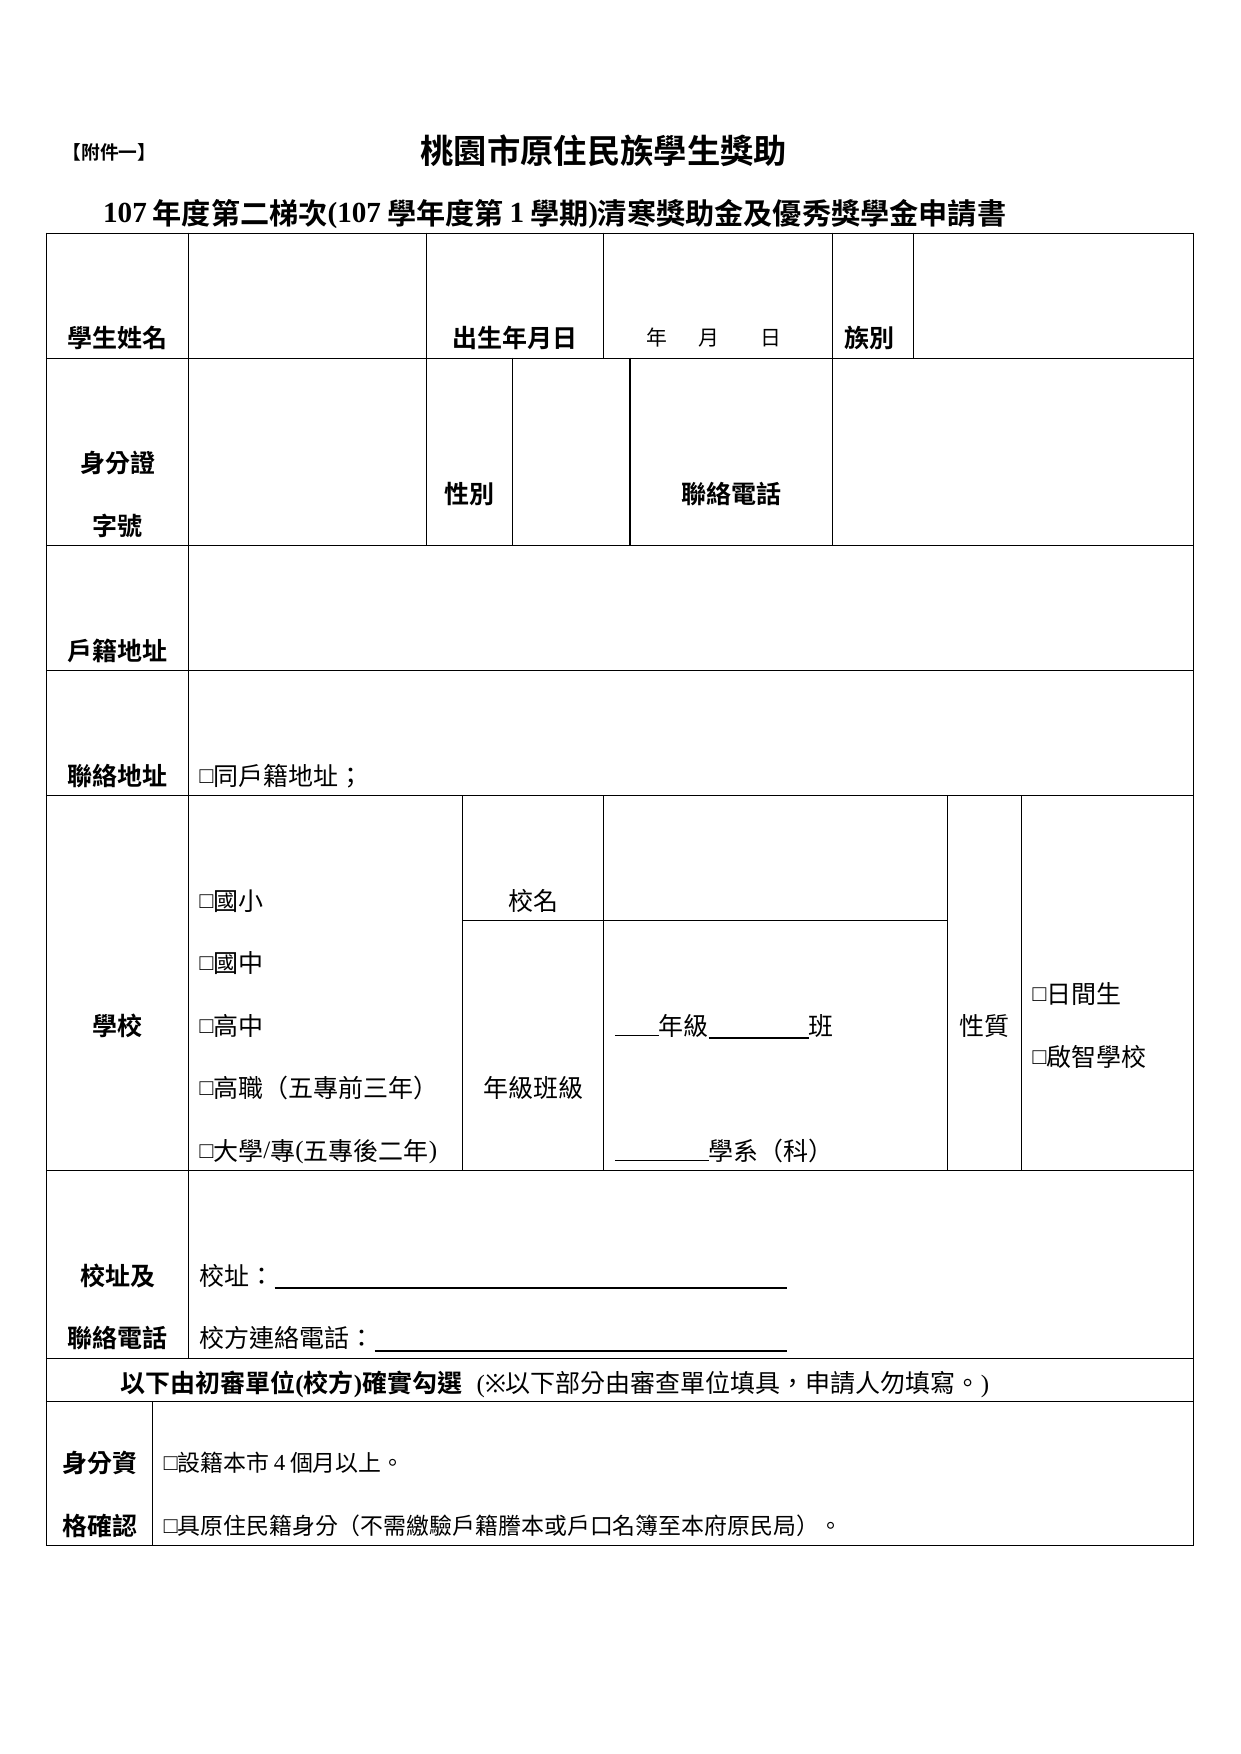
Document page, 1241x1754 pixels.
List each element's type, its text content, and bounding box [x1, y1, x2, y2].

table_cell 身分證 字號 [47, 359, 188, 545]
table_cell □同戶籍地址； [189, 671, 1193, 795]
table_cell 學校 [47, 796, 188, 1170]
text 桃園市原住民族學生獎助 [47, 108, 1193, 182]
table_header 出生年月日 [427, 234, 603, 358]
table_cell 校址及 聯絡電話 [47, 1171, 188, 1358]
table_cell 年級班級 [463, 921, 603, 1170]
table_cell 聯絡電話 [631, 359, 832, 545]
table_cell [604, 796, 947, 920]
text 107年度第二梯次(107學年度第1學期)清寒獎助金及優秀獎學金申請書 [47, 170, 1193, 233]
table_cell 聯絡地址 [47, 671, 188, 795]
table_header 年 月 日 [604, 234, 832, 358]
table_cell 以下由初審單位(校方)確實勾選 (※以下部分由審查單位填具，申請人勿填寫。) [47, 1359, 1193, 1401]
table_cell 校址： 校方連絡電話： [189, 1171, 1193, 1358]
table_cell [189, 546, 1193, 670]
table_cell 年級 班 學系（科） [604, 921, 947, 1170]
text 【附件一】 [62, 137, 156, 165]
table_cell 身分資格確認 [47, 1402, 152, 1545]
table_cell □國小 □國中 □高中 □高職（五專前三年） □大學/專(五專後二年) [189, 796, 462, 1170]
table_cell 校名 [463, 796, 603, 920]
table_cell □日間生 □啟智學校 [1022, 796, 1193, 1170]
table_header 族別 [833, 234, 913, 358]
table_header 學生姓名 [47, 234, 188, 358]
table_cell 戶籍地址 [47, 546, 188, 670]
table_cell [189, 359, 426, 545]
table_header [914, 234, 1193, 358]
table_cell 性質 [948, 796, 1021, 1170]
table_cell 性別 [427, 359, 512, 545]
table_cell □設籍本市4個月以上。 □具原住民籍身分（不需繳驗戶籍謄本或戶口名簿至本府原民局）。 [153, 1402, 1193, 1545]
table_cell [833, 359, 1193, 545]
table_cell [513, 359, 629, 545]
table_header [189, 234, 426, 358]
